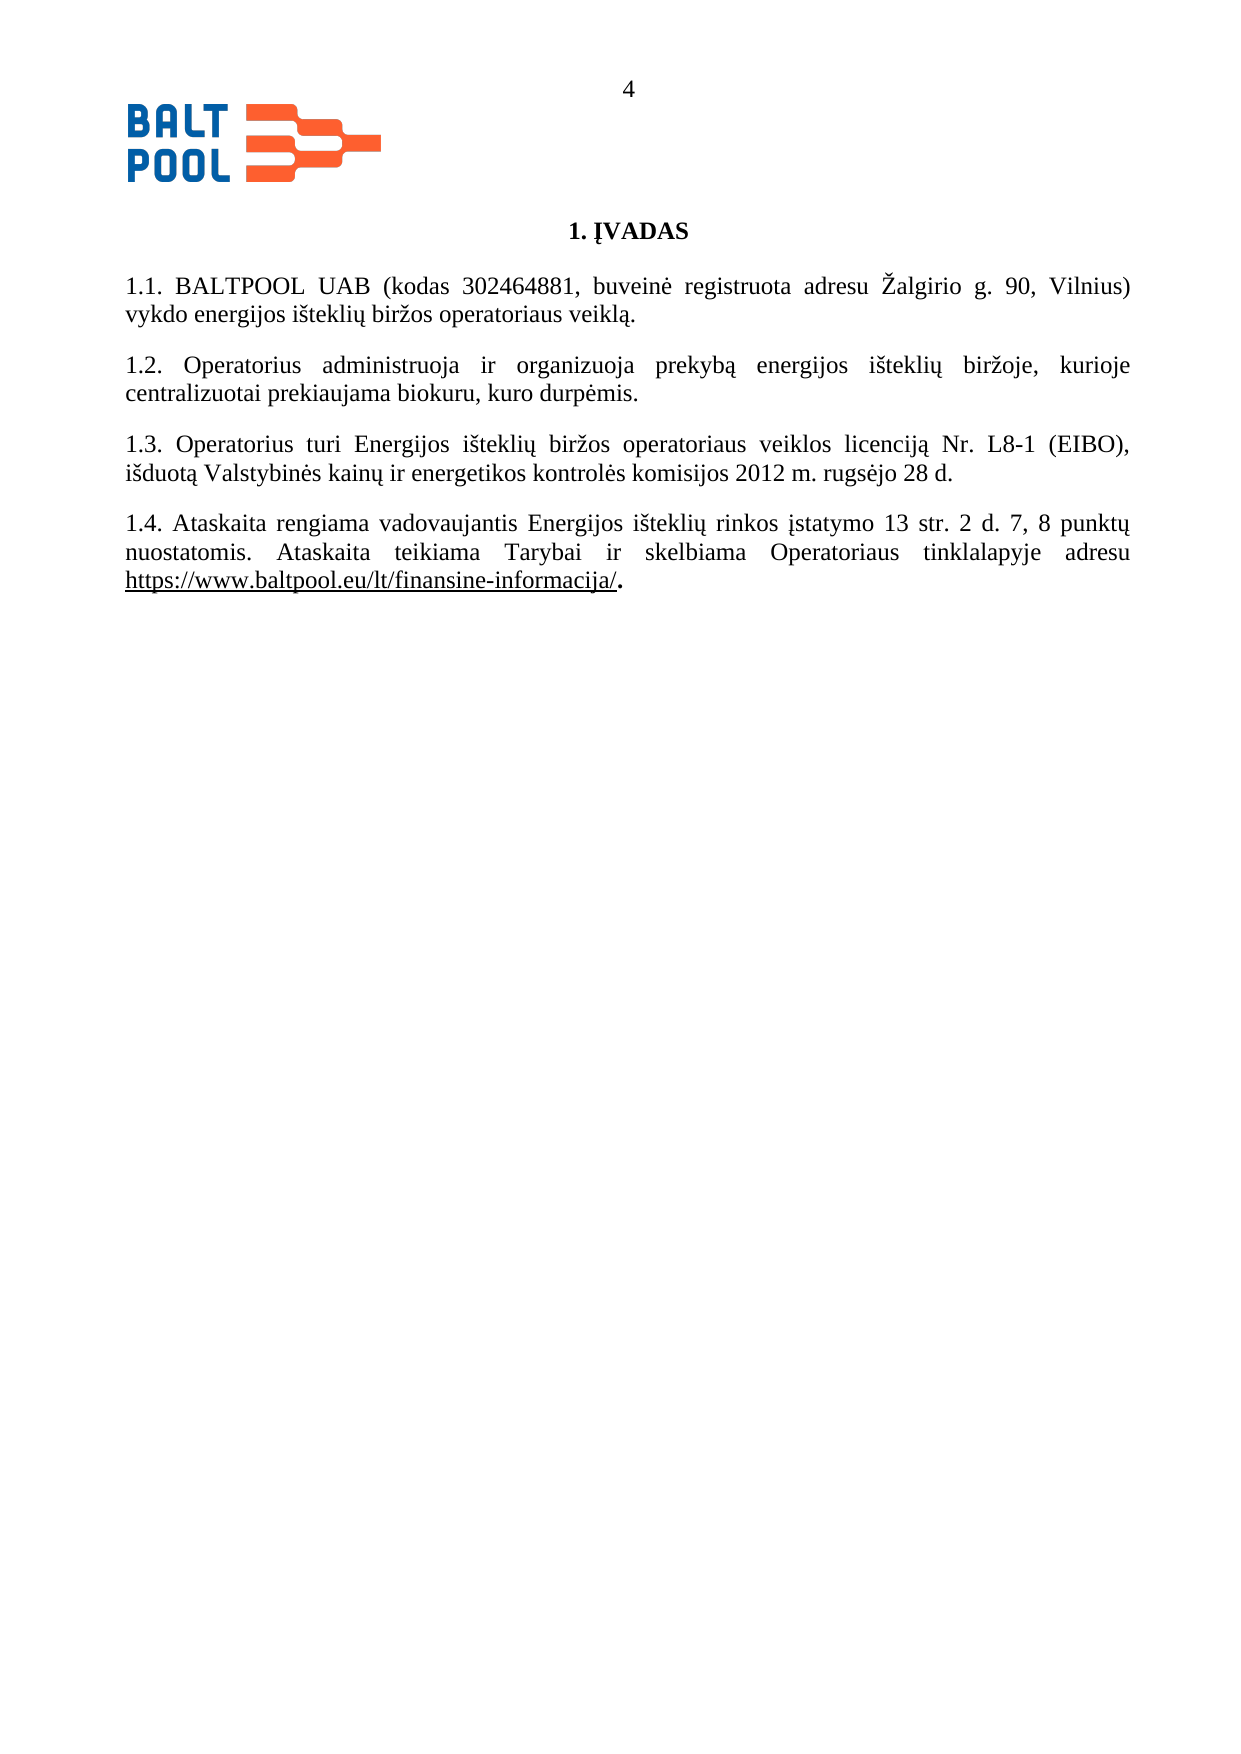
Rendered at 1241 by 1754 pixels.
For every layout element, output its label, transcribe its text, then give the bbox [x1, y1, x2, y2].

text 1.2. Operatorius administruoja ir organizuoja prekybą energijos išteklių biržoje, kurioje centralizuotai prekiaujama biokuru, kuro durpėmis. [125, 350, 1132, 407]
text 1.1. BALTPOOL UAB (kodas 302464881, buveinė registruota adresu Žalgirio g. 90, Vilnius) vykdo energijos išteklių biržos operatoriaus veiklą. [125, 271, 1132, 328]
text 1.4. Ataskaita rengiama vadovaujantis Energijos išteklių rinkos įstatymo 13 str. 2 d. 7, 8 punktų nuostatomis. Ataskaita teikiama Tarybai ir skelbiama Operatoriaus tinklalapyje adresu https://www.baltpool.eu/lt/finansine-informacija/. [125, 508, 1132, 594]
text 1. įvadas [125, 216, 1132, 245]
text 1.3. Operatorius turi Energijos išteklių biržos operatoriaus veiklos licenciją Nr. L8-1 (EIBO), išduotą Valstybinės kainų ir energetikos kontrolės komisijos 2012 m. rugsėjo 28 d. [125, 429, 1132, 486]
